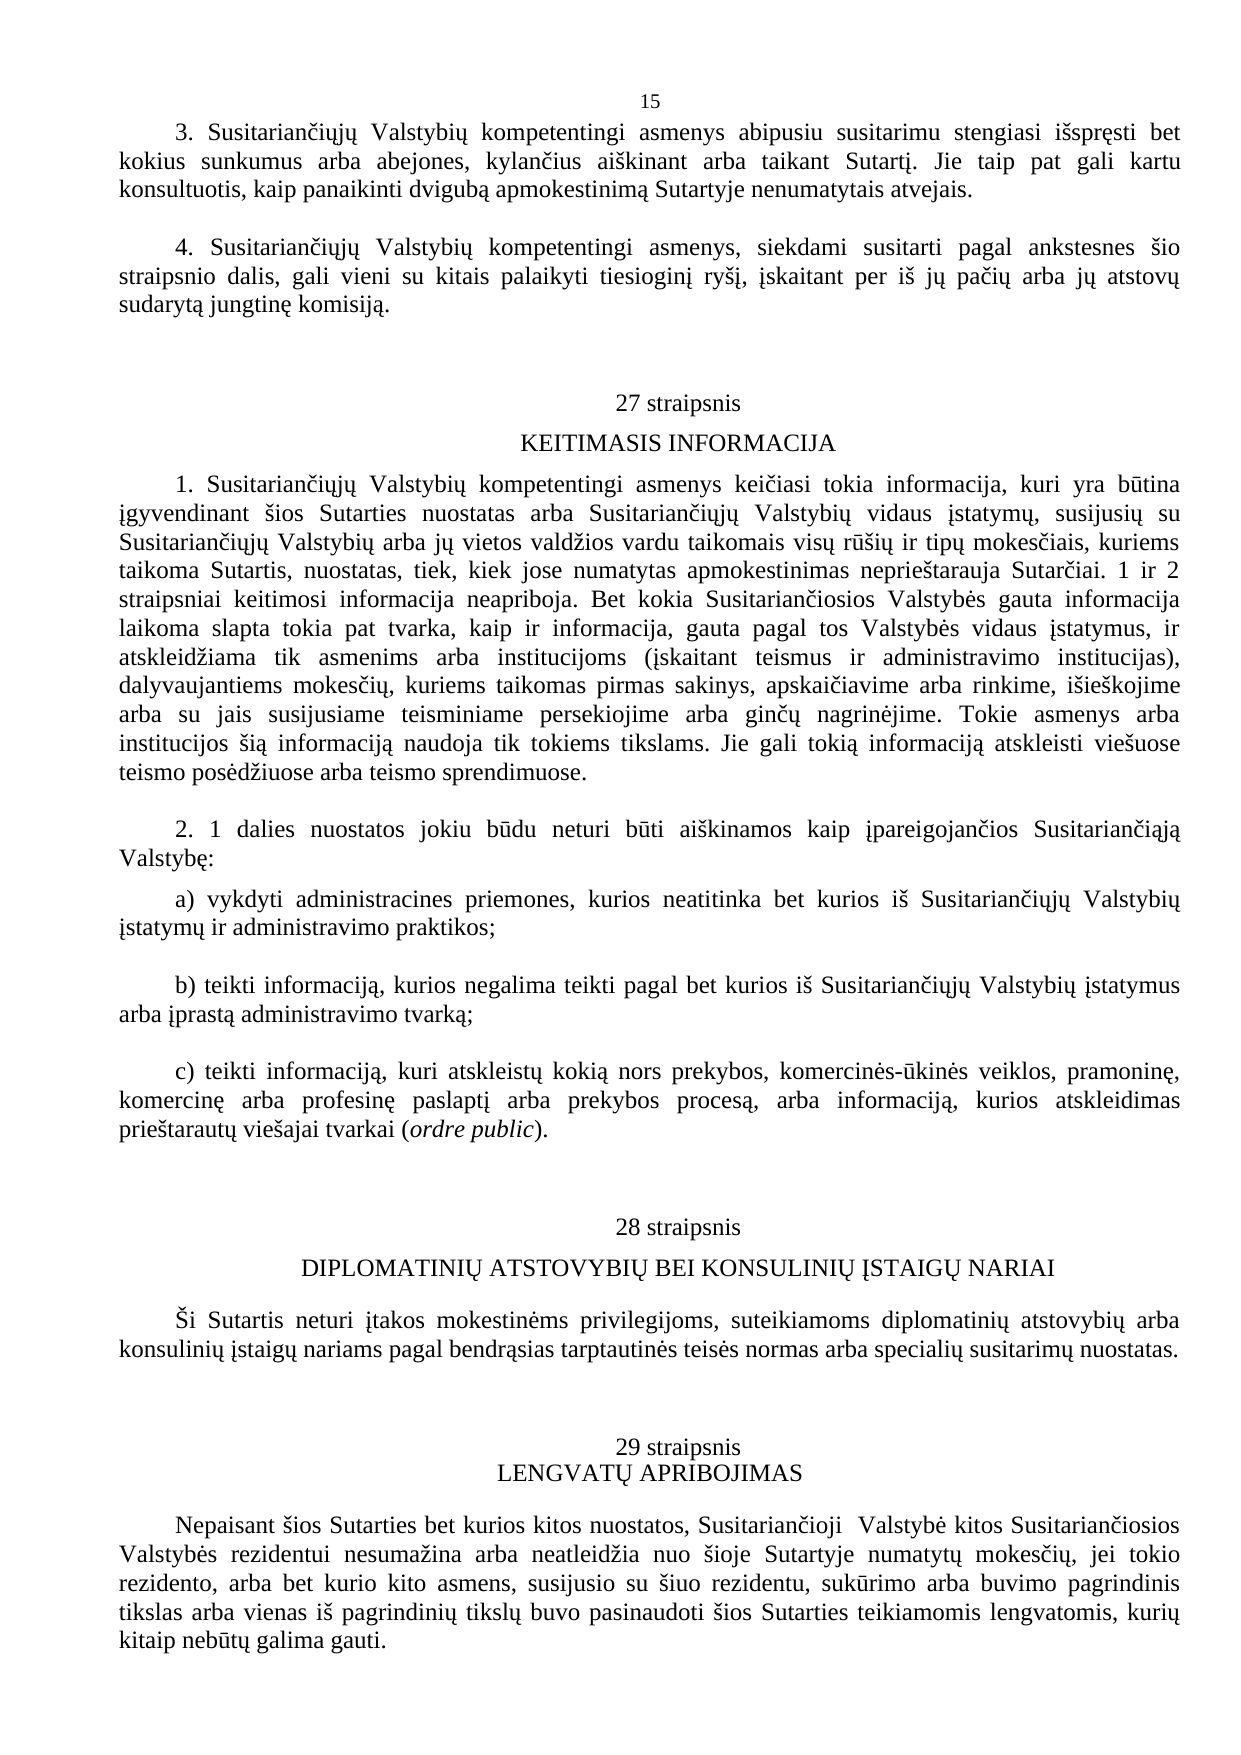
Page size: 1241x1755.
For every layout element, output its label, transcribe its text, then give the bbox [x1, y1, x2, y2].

text b) teikti informaciją, kurios negalima teikti pagal bet kurios iš Susitariančiųjų Valstybių įstatymus arba įprastą administravimo tvarką; [119, 970, 1181, 1027]
text 1. Susitariančiųjų Valstybių kompetentingi asmenys keičiasi tokia informacija, kuri yra būtina įgyvendinant šios Sutarties nuostatas arba Susitariančiųjų Valstybių vidaus įstatymų, susijusių su Susitariančiųjų Valstybių arba jų vietos valdžios vardu taikomais visų rūšių ir tipų mokesčiais, kuriems taikoma Sutartis, nuostatas, tiek, kiek jose numatytas apmokestinimas neprieštarauja Sutarčiai. 1 ir 2 straipsniai keitimosi informacija neapriboja. Bet kokia Susitariančiosios Valstybės gauta informacija laikoma slapta tokia pat tvarka, kaip ir informacija, gauta pagal tos Valstybės vidaus įstatymus, ir atskleidžiama tik asmenims arba institucijoms (įskaitant teismus ir administravimo institucijas), dalyvaujantiems mokesčių, kuriems taikomas pirmas sakinys, apskaičiavime arba rinkime, išieškojime arba su jais susijusiame teisminiame persekiojime arba ginčų nagrinėjime. Tokie asmenys arba institucijos šią informaciją naudoja tik tokiems tikslams. Jie gali tokią informaciją atskleisti viešuose teismo posėdžiuose arba teismo sprendimuose. [119, 469, 1181, 786]
text 27 straipsnis [119, 388, 1181, 417]
text 29 straipsnis [119, 1432, 1181, 1461]
text KEITIMASIS INFORMACIJA [119, 428, 1181, 457]
text Ši Sutartis neturi įtakos mokestinėms privilegijoms, suteikiamoms diplomatinių atstovybių arba konsulinių įstaigų nariams pagal bendrąsias tarptautinės teisės normas arba specialių susitarimų nuostatas. [119, 1306, 1181, 1363]
text Nepaisant šios Sutarties bet kurios kitos nuostatos, Susitariančioji Valstybė kitos Susitariančiosios Valstybės rezidentui nesumažina arba neatleidžia nuo šioje Sutartyje numatytų mokesčių, jei tokio rezidento, arba bet kurio kito asmens, susijusio su šiuo rezidentu, sukūrimo arba buvimo pagrindinis tikslas arba vienas iš pagrindinių tikslų buvo pasinaudoti šios Sutarties teikiamomis lengvatomis, kurių kitaip nebūtų galima gauti. [119, 1510, 1181, 1654]
text DIPLOMATINIŲ ATSTOVYBIŲ BEI KONSULINIŲ ĮSTAIGŲ NARIAI [119, 1253, 1181, 1281]
text c) teikti informaciją, kuri atskleistų kokią nors prekybos, komercinės-ūkinės veiklos, pramoninę, komercinę arba profesinę paslaptį arba prekybos procesą, arba informaciją, kurios atskleidimas prieštarautų viešajai tvarkai (ordre public). [119, 1056, 1181, 1142]
text 3. Susitariančiųjų Valstybių kompetentingi asmenys abipusiu susitarimu stengiasi išspręsti bet kokius sunkumus arba abejones, kylančius aiškinant arba taikant Sutartį. Jie taip pat gali kartu konsultuotis, kaip panaikinti dvigubą apmokestinimą Sutartyje nenumatytais atvejais. [119, 117, 1181, 203]
text LENGVATŲ APRIBOJIMAS [119, 1461, 1181, 1486]
text 4. Susitariančiųjų Valstybių kompetentingi asmenys, siekdami susitarti pagal ankstesnes šio straipsnio dalis, gali vieni su kitais palaikyti tiesioginį ryšį, įskaitant per iš jų pačių arba jų atstovų sudarytą jungtinę komisiją. [119, 232, 1181, 318]
text 28 straipsnis [119, 1212, 1181, 1241]
text 2. 1 dalies nuostatos jokiu būdu neturi būti aiškinamos kaip įpareigojančios Susitariančiąją Valstybę: [119, 814, 1181, 872]
text a) vykdyti administracines priemones, kurios neatitinka bet kurios iš Susitariančiųjų Valstybių įstatymų ir administravimo praktikos; [119, 884, 1181, 941]
